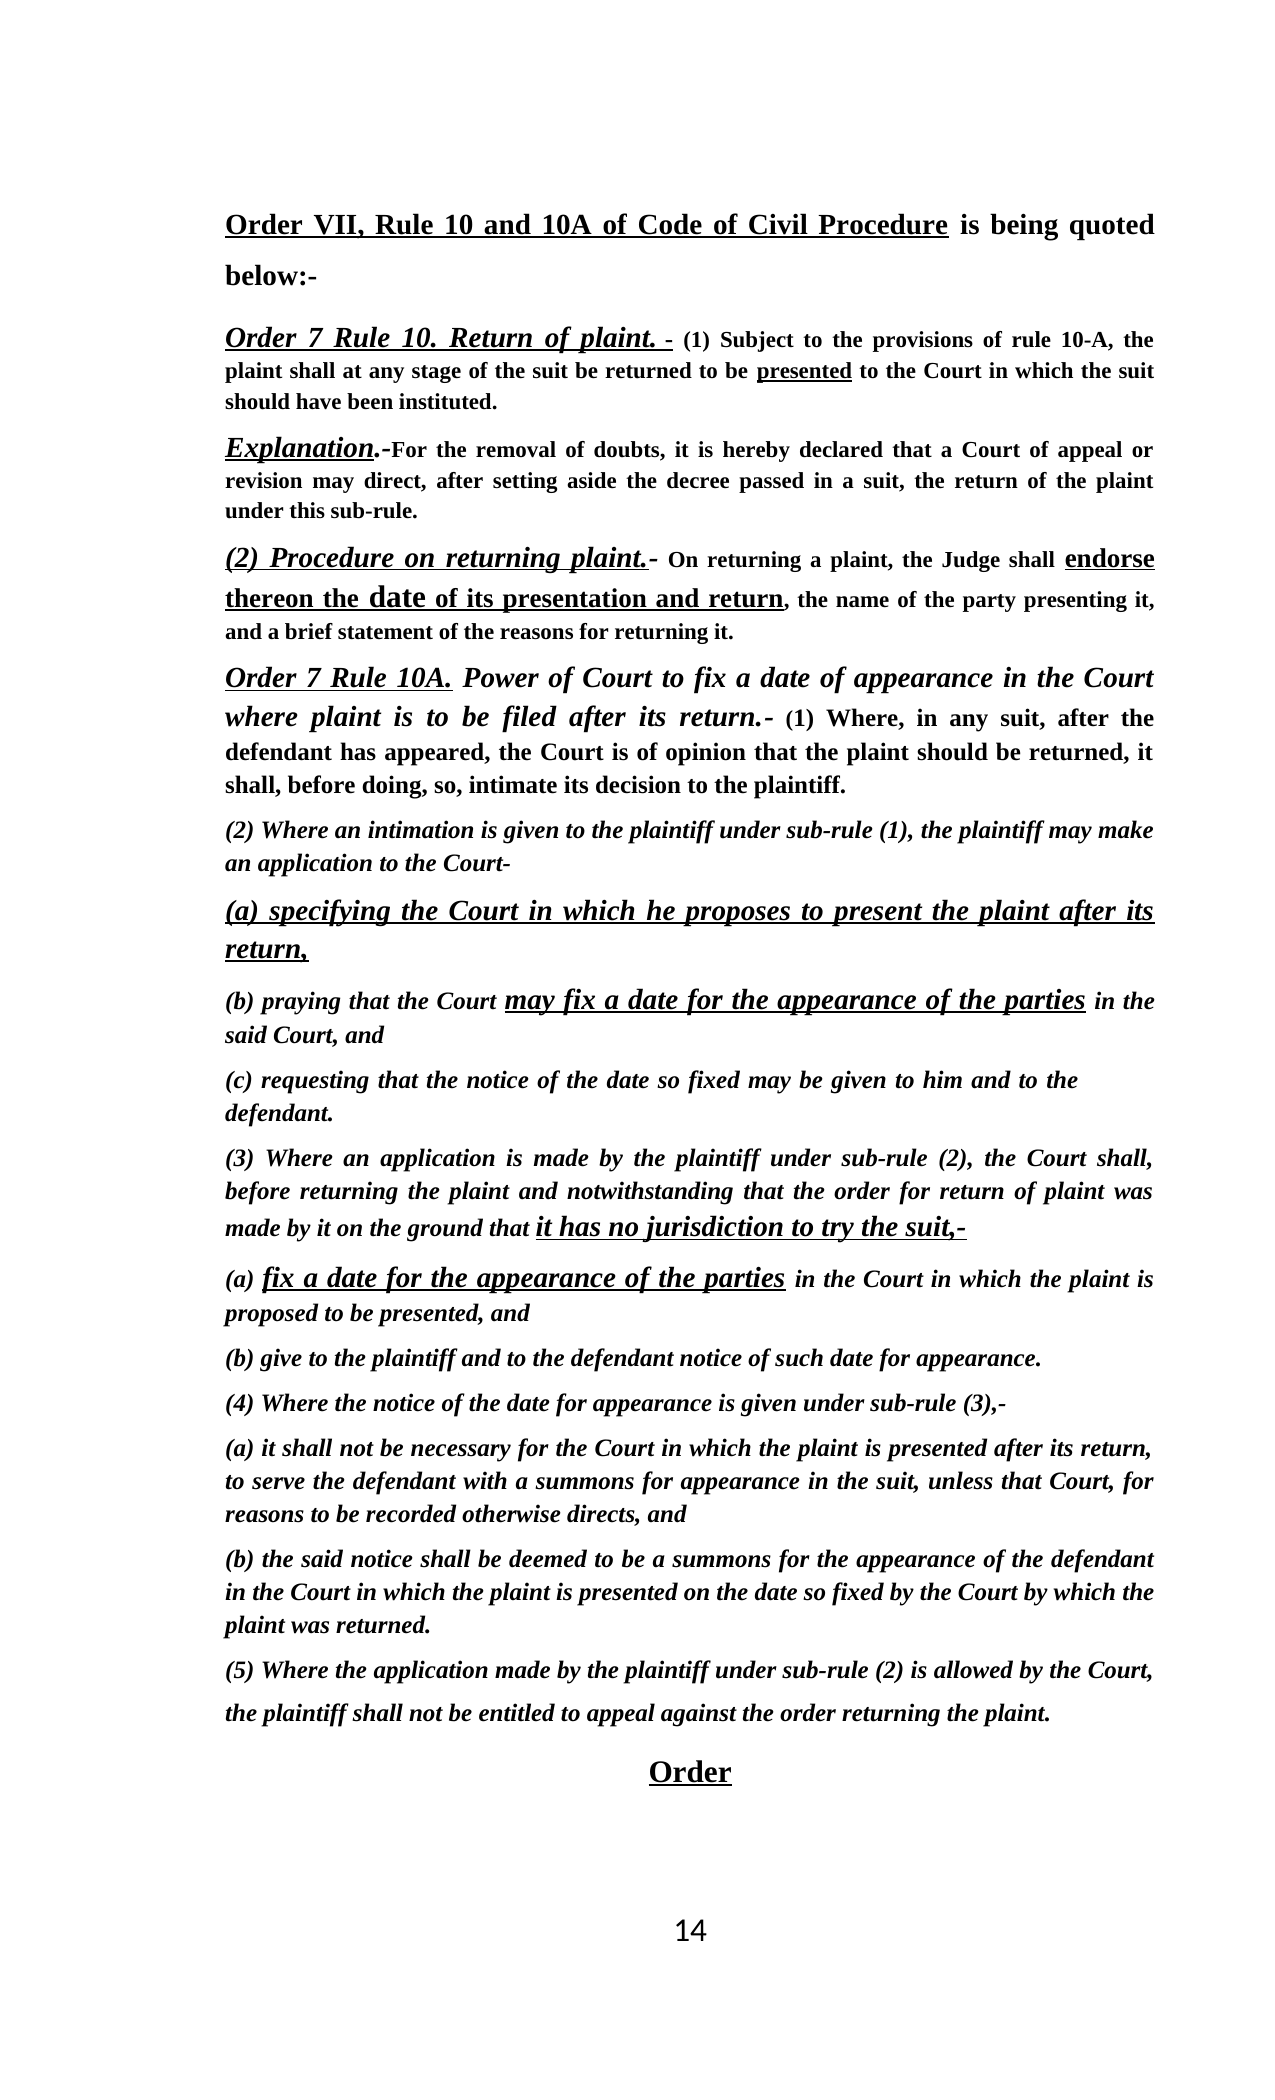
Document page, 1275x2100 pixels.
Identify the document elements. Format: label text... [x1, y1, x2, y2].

text return, [225, 924, 1155, 965]
text Explanation.-For the removal of doubts, it is hereby declared that a Court of appeal or revision may direct, after setting aside the decree passed in a suit, the return of the plaint under this sub-rule. [225, 430, 1155, 524]
text (b) the said notice shall be deemed to be a summons for the appearance of the defendant in the Court in which the plaint is presented on the date so fixed by the Court by which the plaint was returned. [225, 1544, 1155, 1639]
text (b) give to the plaintiff and to the defendant notice of such date for appearance. [225, 1343, 1155, 1372]
text (a) it shall not be necessary for the Court in which the plaint is presented after its return, to serve the defendant with a summons for appearance in the suit, unless that Court, for reasons to be recorded otherwise directs, and [225, 1433, 1155, 1528]
text (b) praying that the Court may fix a date for the appearance of the parties in the said Court, and [225, 982, 1155, 1048]
text (4) Where the notice of the date for appearance is given under sub-rule (3),- [225, 1388, 1155, 1417]
text Order [225, 1753, 1155, 1789]
text Order 7 Rule 10A. Power of Court to fix a date of appearance in the Court where plaint is to be filed after its return.- (1) Where, in any suit, after the defendant has appeared, the Court is of opinion that the plaint should be returned, it shall, before doing, so, intimate its decision to the plaintiff. [225, 661, 1155, 799]
text Order VII, Rule 10 and 10A of Code of Civil Procedure is being quoted below:- [225, 207, 1155, 291]
text Order 7 Rule 10. Return of plaint. - (1) Subject to the provisions of rule 10-A, the plaint shall at any stage of the suit be returned to be presented to the Court in which the suit should have been instituted. [225, 320, 1155, 414]
text (a) specifying the Court in which he proposes to present the plaint after its [225, 893, 1155, 922]
text (3) Where an application is made by the plaintiff under sub-rule (2), the Court shall, before returning the plaint and notwithstanding that the order for return of plaint was made by it on the ground that it has no jurisdiction to try the suit,- [225, 1143, 1155, 1243]
text (5) Where the application made by the plaintiff under sub-rule (2) is allowed by the Court, the plaintiff shall not be entitled to appeal against the order returning the plaint. [225, 1655, 1155, 1727]
text (a) fix a date for the appearance of the parties in the Court in which the plaint is proposed to be presented, and [225, 1260, 1155, 1327]
text (2) Procedure on returning plaint.- On returning a plaint, the Judge shall endorse thereon the date of its presentation and return, the name of the party presenting it, and a brief statement of the reasons for returning it. [225, 540, 1155, 645]
text (c) requesting that the notice of the date so fixed may be given to him and to the defendant. [225, 1065, 1080, 1127]
text (2) Where an intimation is given to the plaintiff under sub-rule (1), the plaintiff may make an application to the Court- [225, 815, 1155, 877]
